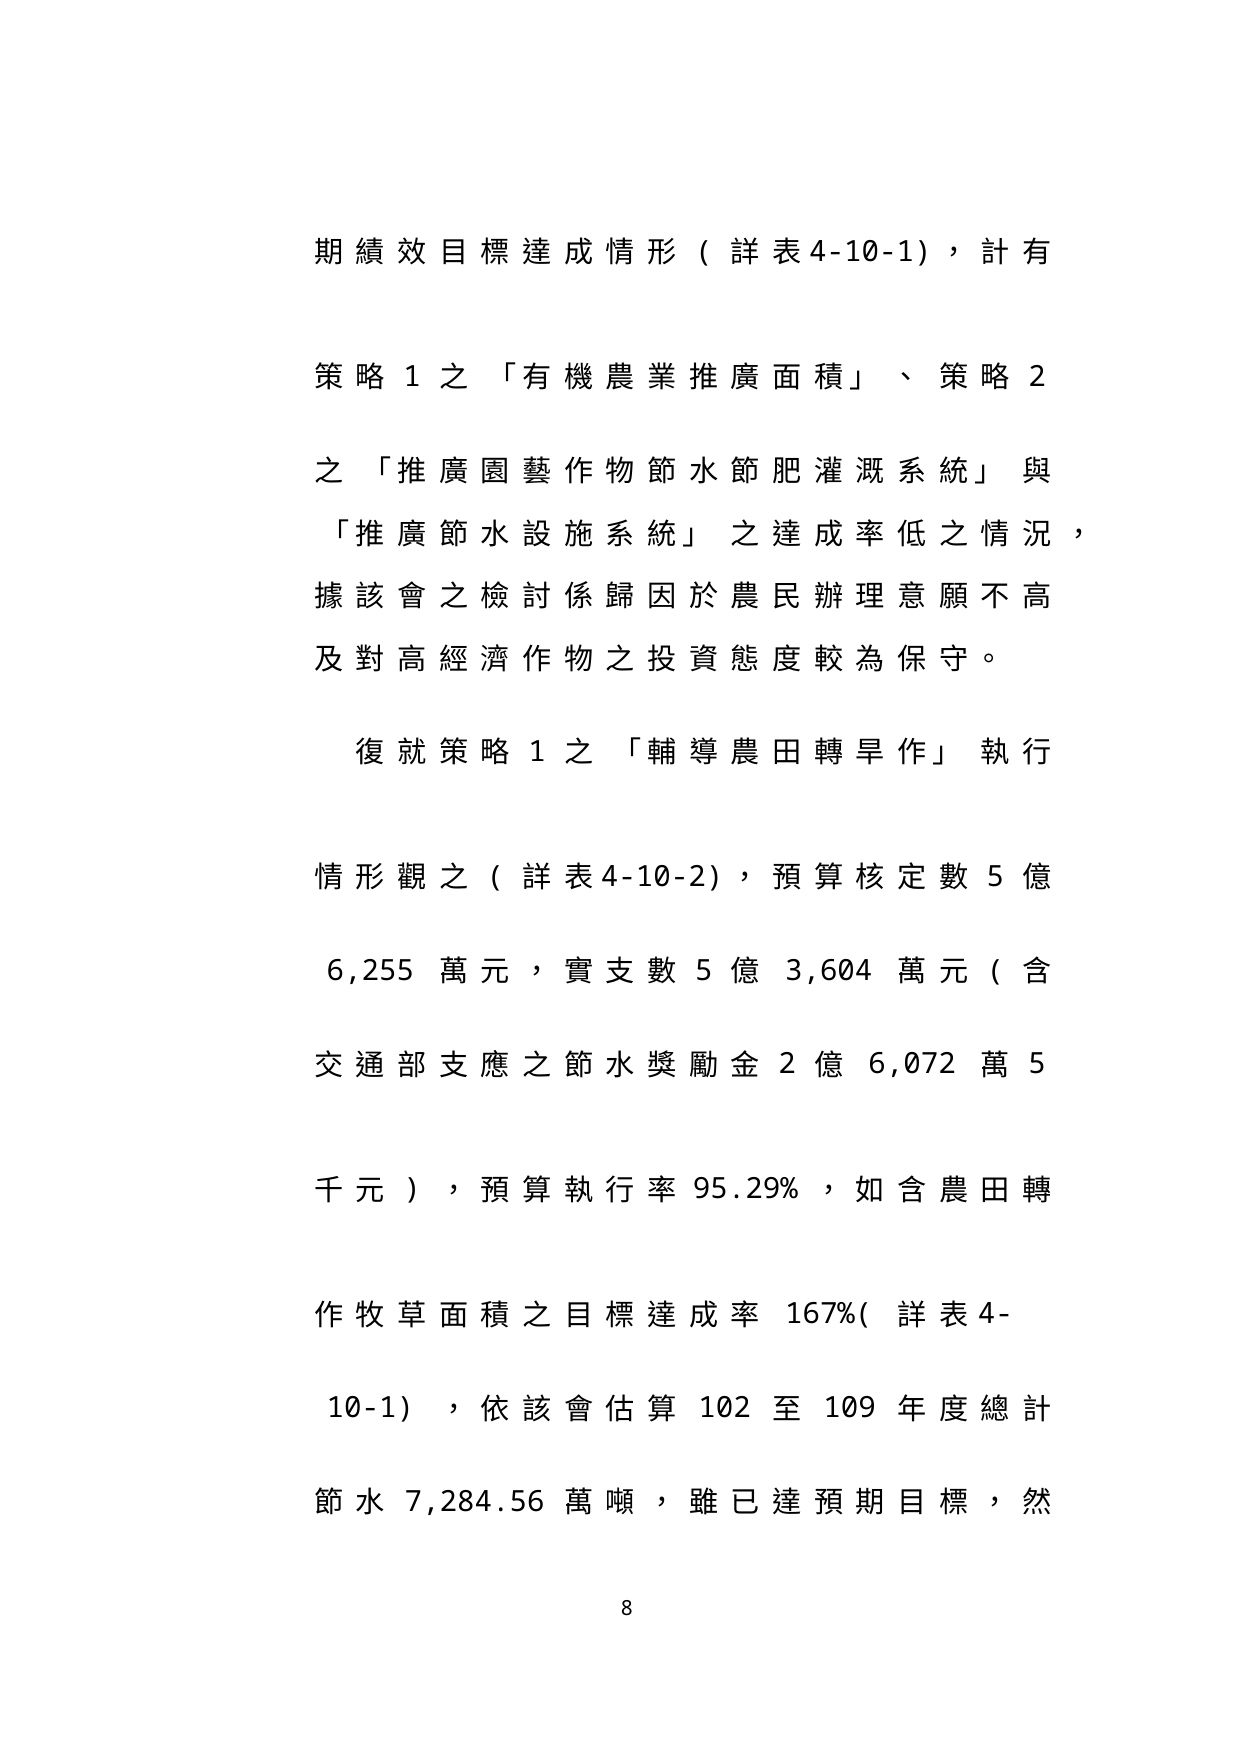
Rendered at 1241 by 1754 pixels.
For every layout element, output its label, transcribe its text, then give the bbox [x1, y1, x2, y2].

text 復就策略1之「輔導農田轉旱作」執行情形觀之(詳表4-10-2)，預算核定數5億6,255萬元，實支數5億3,604萬元(含交通部支應之節水獎勵金2億6,072萬5千元)，預算執行率95.29%，如含農田轉作牧草面積之目標達成率167%(詳表4-10-1)，依該會估算102至109年度總計節水7,284.56萬噸，雖已達預期目標，然 [271, 677, 1058, 1552]
text 黃金廊道農業計畫102至109年度核定預算數合共23億6,901萬2千元(農委會及交通部分別編列20億9,881萬4千元、2億7,019萬8千元，其中交通部所列經費為節水獎勵金)，迄109年底執行數16億9,412萬8千元(農委會及交通部執行數分別為13億9,411萬4千元、3億1萬4千元)，預算執行率71.51%，如就前開4大策略所列各細項措施項目之執行情形以觀，輔導黃金廊道生產專區轉作之農民施設節水管路灌溉設施、辦理高效節水設施之效能經濟分析及宣導、應用溫(網)室設施提升栽培效益、發展低耗水量之養殖模式，宣導循環水養殖模式、園藝作物節水節肥灌溉系統之推廣應用等5項措施預算執行率未及50%，再觀其各項措施預期績效目標達成情形(詳表4-10-1)，計有策略1之「有機農業推廣面積」、策略2之「推廣園藝作物節水節肥灌溉系統」與「推廣節水設施系統」之達成率低之情況，據該會之檢討係歸因於農民辦理意願不高及對高經濟作物之投資態度較為保守。 [271, 177, 1058, 677]
